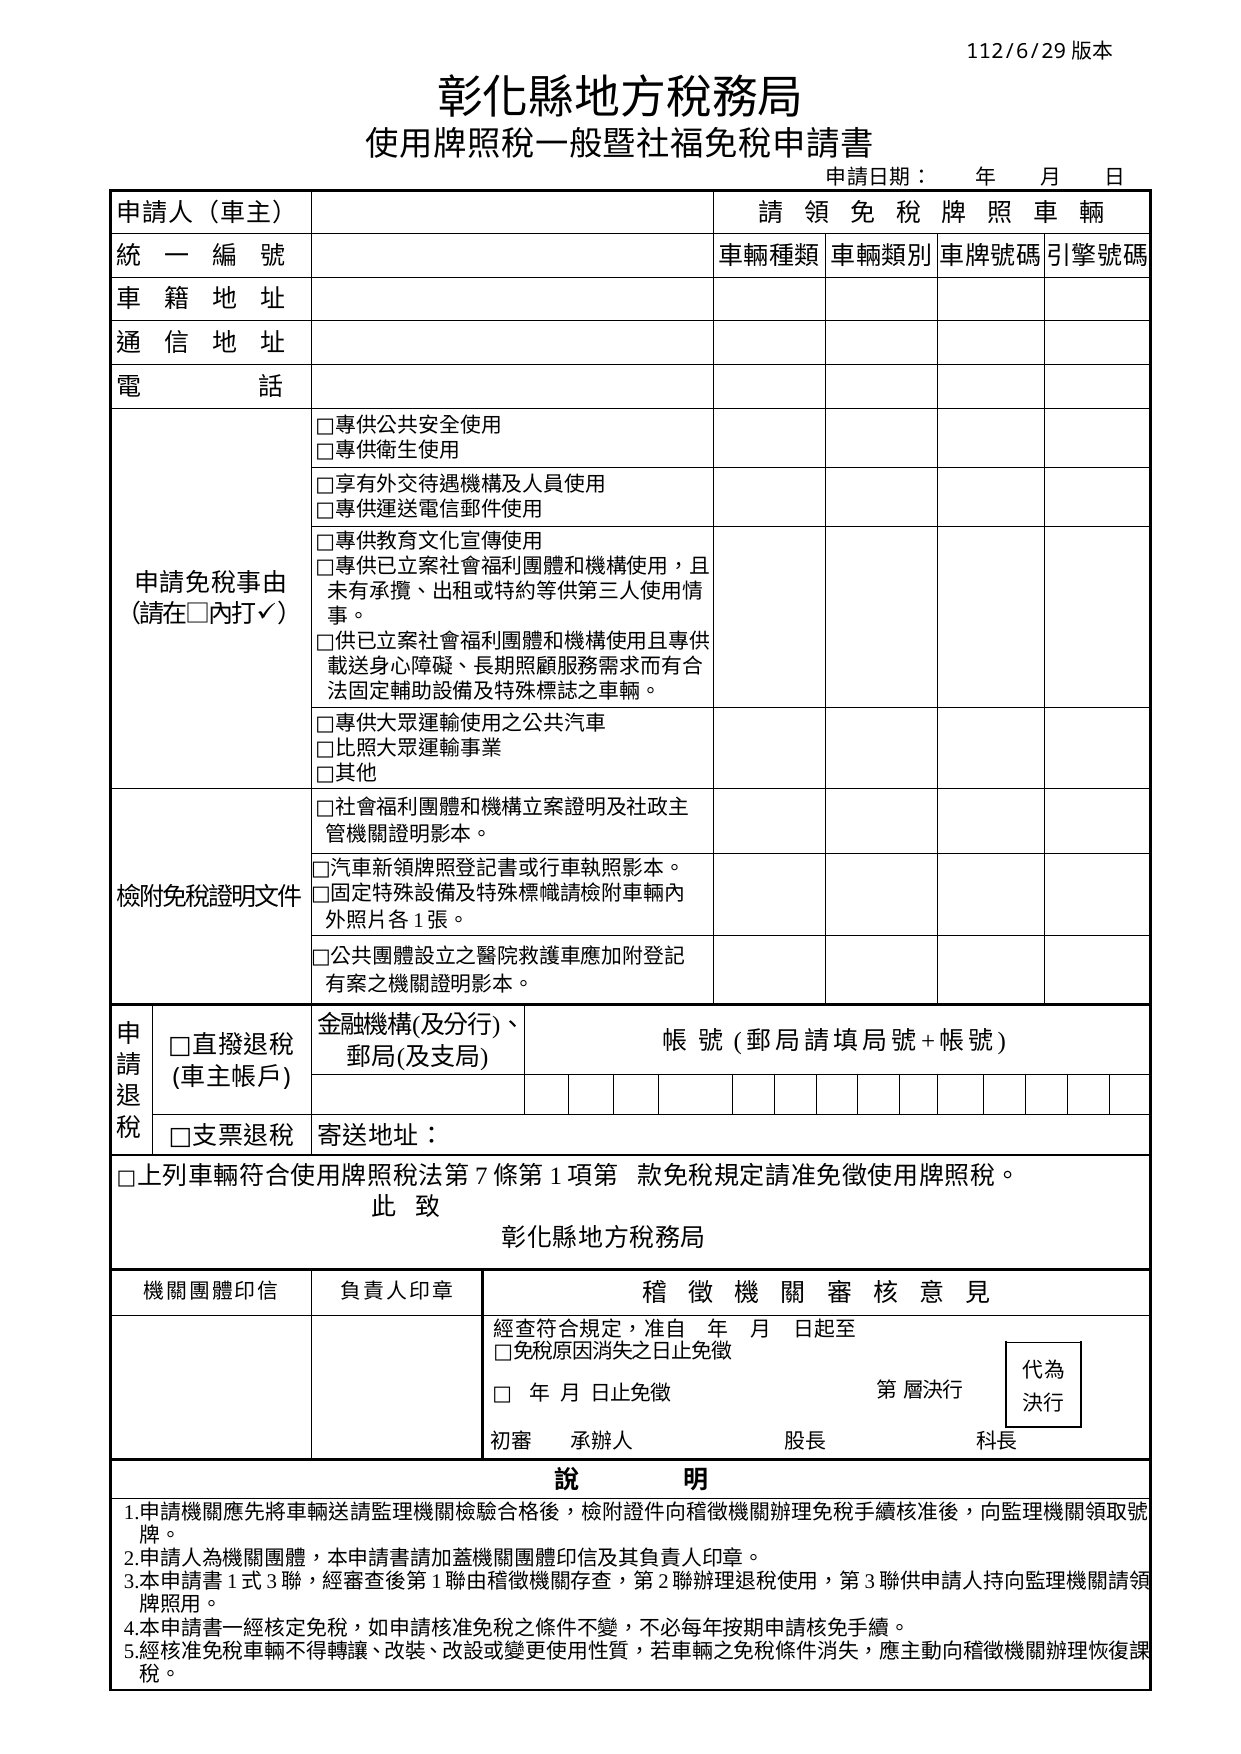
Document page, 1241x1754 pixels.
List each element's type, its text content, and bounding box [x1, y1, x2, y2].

table_cell 電話 [112, 365, 311, 408]
table_cell 帳號(郵局請填局號+帳號) [525, 1006, 1149, 1074]
table_cell [826, 708, 937, 788]
table_cell [614, 1075, 658, 1114]
table_cell [1045, 708, 1149, 788]
table_cell 申請退稅 [112, 1006, 152, 1154]
table_cell 說明 [112, 1461, 1149, 1498]
table_cell [984, 1075, 1025, 1114]
table_cell [569, 1075, 613, 1114]
table_cell [1045, 278, 1149, 320]
table_cell [714, 468, 825, 526]
table_cell [733, 1075, 774, 1114]
table_header [312, 192, 713, 233]
text 使用牌照稅一般暨社福免稅申請書 [115, 122, 1125, 164]
table_cell □專供大眾運輸使用之公共汽車 □比照大眾運輸事業 □其他 [312, 708, 713, 788]
table_cell [1045, 527, 1149, 707]
table_header 請領免稅牌照車輛 [714, 192, 1149, 233]
table_cell [938, 527, 1044, 707]
table_cell [1045, 789, 1149, 852]
table_cell [826, 789, 937, 852]
table_cell 車輛種類 [714, 234, 825, 277]
table_cell □專供公共安全使用 □專供衛生使用 [312, 409, 713, 467]
table_cell [714, 409, 825, 467]
table_cell [826, 365, 937, 408]
table_cell [312, 365, 713, 408]
table_cell [659, 1075, 732, 1114]
table_cell □專供教育文化宣傳使用 □專供已立案社會福利團體和機構使用，且 未有承攬、出租或特約等供第三人使用情 事。 □供已立案社會福利團體和機構使用且專供 載送身心障礙、長期照顧服務需求而有合 法固定輔助設備及特殊標誌之車輛。 [312, 527, 713, 707]
table_cell [312, 1316, 481, 1458]
table_cell [312, 1075, 524, 1114]
table_cell [938, 789, 1044, 852]
table_cell [714, 321, 825, 364]
table_cell 申請免稅事由 （請在□內打） [112, 409, 311, 788]
table_cell [938, 409, 1044, 467]
table_cell 車輛類別 [826, 234, 937, 277]
table_cell [938, 365, 1044, 408]
table_cell [1045, 854, 1149, 935]
table_cell [938, 936, 1044, 1003]
table_cell [1110, 1075, 1149, 1114]
table_cell [714, 854, 825, 935]
table_cell □直撥退稅 (車主帳戶) [153, 1006, 311, 1114]
table_cell □支票退稅 [153, 1115, 311, 1154]
table_cell [714, 527, 825, 707]
table_cell [714, 278, 825, 320]
table_cell [112, 1316, 311, 1458]
table_cell [1045, 365, 1149, 408]
table_cell [714, 789, 825, 852]
table_cell [826, 527, 937, 707]
table_cell □上列車輛符合使用牌照稅法第7條第1項第 款免稅規定請准免徵使用牌照稅。 此 致 彰化縣地方稅務局 [112, 1156, 1149, 1268]
table_cell □社會福利團體和機構立案證明及社政主 管機關證明影本。 [312, 789, 713, 852]
table_cell 統一編號 [112, 234, 311, 277]
table_cell 檢附免稅證明文件 [112, 789, 311, 1003]
table_cell [938, 278, 1044, 320]
table_header 申請人（車主） [112, 192, 311, 233]
table_cell 車籍地址 [112, 278, 311, 320]
table_cell 負責人印章 [312, 1271, 481, 1315]
table_cell [938, 708, 1044, 788]
table_cell [938, 321, 1044, 364]
table_cell [525, 1075, 568, 1114]
table_cell [826, 854, 937, 935]
table_cell [312, 321, 713, 364]
table_cell [826, 936, 937, 1003]
table_cell 稽 徵 機 關 審 核 意 見 [484, 1271, 1149, 1315]
table_cell [938, 854, 1044, 935]
table_cell [817, 1075, 857, 1114]
table_cell [1026, 1075, 1067, 1114]
table_cell 機關團體印信 [112, 1271, 311, 1315]
table_cell [900, 1075, 937, 1114]
table_cell □享有外交待遇機構及人員使用 □專供運送電信郵件使用 [312, 468, 713, 526]
table_cell 通信地址 [112, 321, 311, 364]
table_cell 經查符合規定，准自 年 月 日起至 □免稅原因消失之日止免徵 □ 年 月 日止免徵 初審 承辦人 股長 科長 [484, 1316, 1149, 1458]
table_cell [1045, 321, 1149, 364]
table_cell [312, 234, 713, 277]
table_cell [938, 1075, 983, 1114]
table_cell [775, 1075, 816, 1114]
table_cell □公共團體設立之醫院救護車應加附登記 有案之機關證明影本。 [312, 936, 713, 1003]
table_cell [1045, 468, 1149, 526]
table_cell [826, 278, 937, 320]
table_cell [1045, 409, 1149, 467]
table_cell □汽車新領牌照登記書或行車執照影本。 □固定特殊設備及特殊標幟請檢附車輛內 外照片各1張。 [312, 854, 713, 935]
table_cell 1.申請機關應先將車輛送請監理機關檢驗合格後，檢附證件向稽徵機關辦理免稅手續核准後，向監理機關領取號牌。 2.申請人為機關團體，本申請書請加蓋機關團體印信及其負責人印章。 3.本申請書1式3聯，經審查後第1聯由稽徵機關存查，第2聯辦理退稅使用，第3聯供申請人持向監理機關請領牌照用。 4.本申請書一經核定免稅，如申請核准免稅之條件不變，不必每年按期申請核免手續。 5.經核准免稅車輛不得轉讓、改裝、改設或變更使用性質，若車輛之免稅條件消失，應主動向稽徵機關辦理恢復課稅。 [112, 1499, 1149, 1689]
table_cell [312, 278, 713, 320]
table_cell 寄送地址： [312, 1115, 1149, 1154]
table_cell [714, 708, 825, 788]
table_cell [1045, 936, 1149, 1003]
table_cell 金融機構(及分行)、郵局(及支局) [312, 1006, 524, 1074]
table_cell [858, 1075, 899, 1114]
text 彰化縣地方稅務局 [115, 77, 1125, 122]
table_cell [714, 936, 825, 1003]
table_cell 引擎號碼 [1045, 234, 1149, 277]
table_cell [826, 468, 937, 526]
table_cell [826, 409, 937, 467]
table_cell [714, 365, 825, 408]
table_cell [938, 468, 1044, 526]
table_cell [826, 321, 937, 364]
text 申請日期： 年 月 日 [115, 164, 1125, 189]
table_cell 車牌號碼 [938, 234, 1044, 277]
table_cell [1068, 1075, 1109, 1114]
